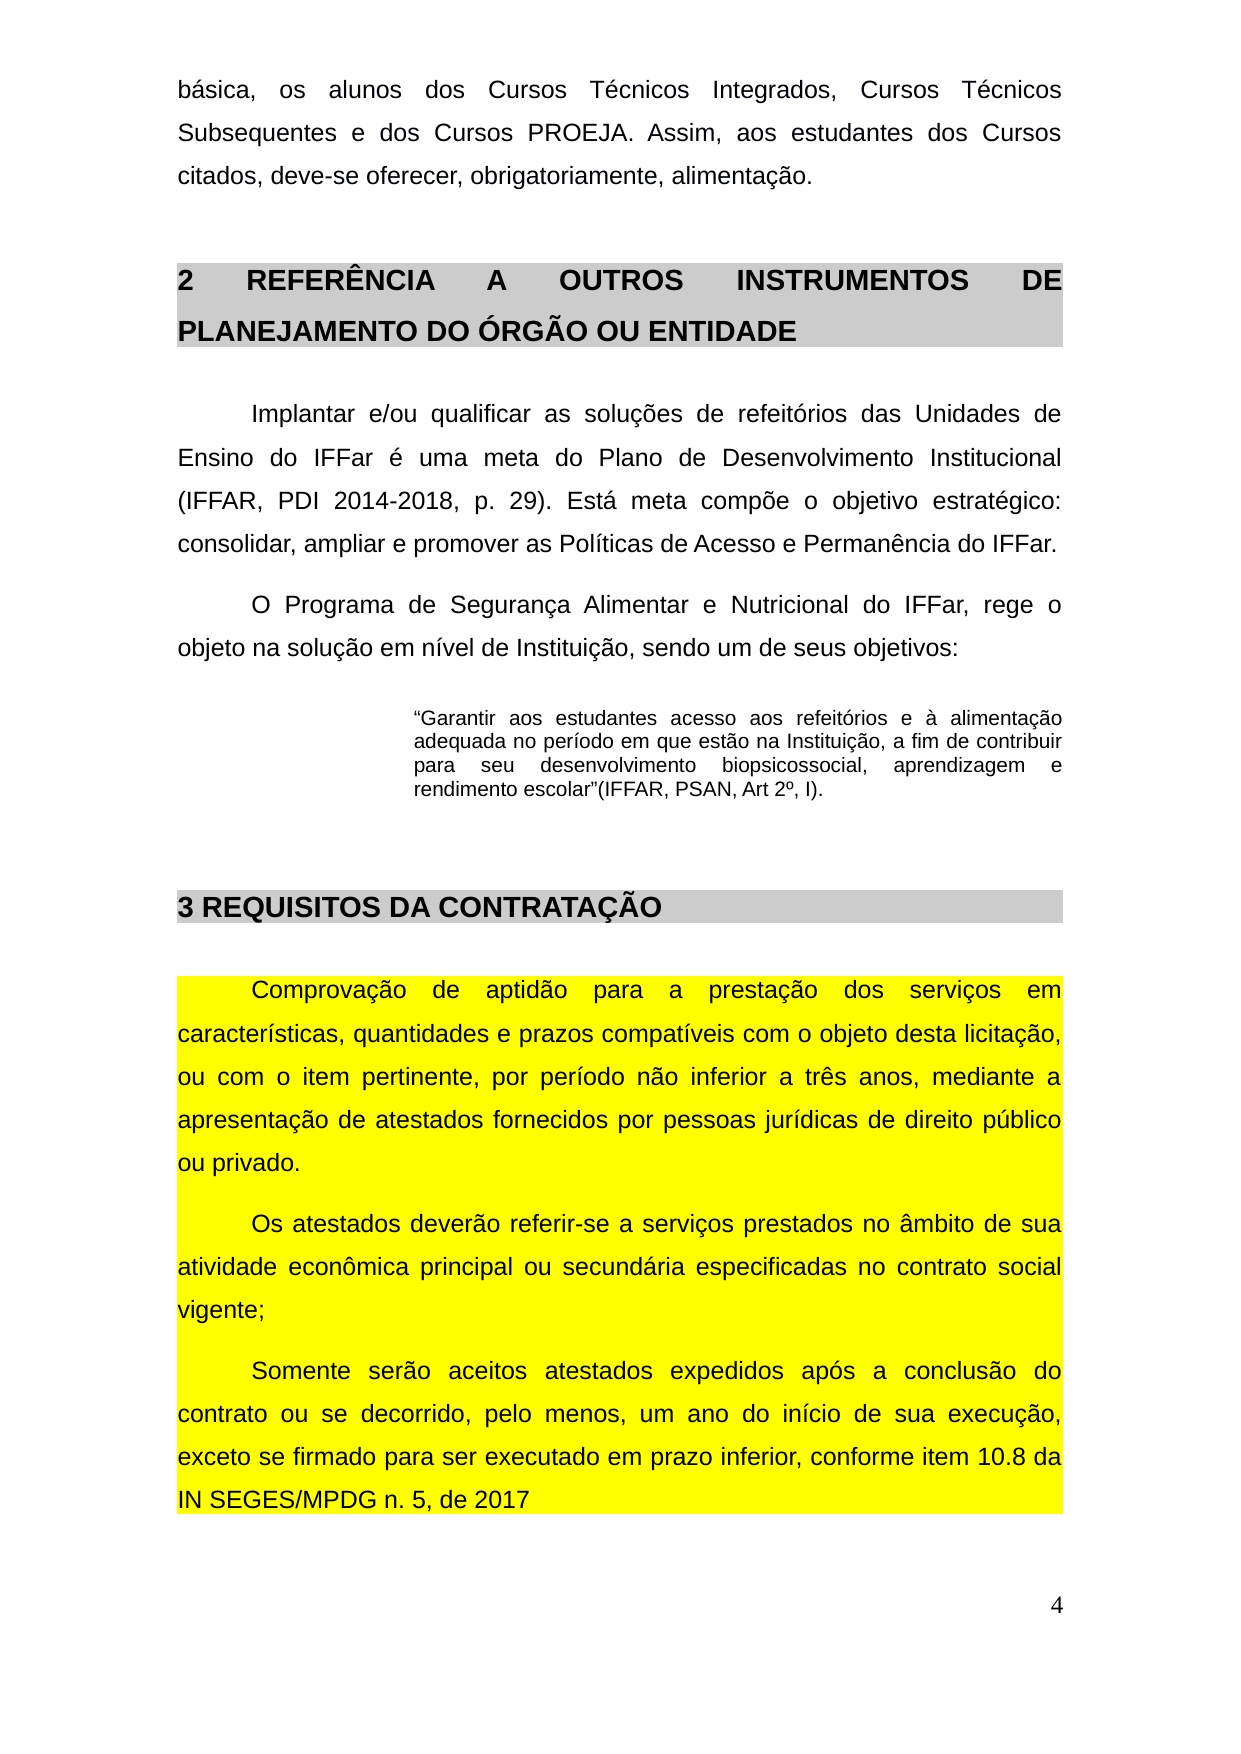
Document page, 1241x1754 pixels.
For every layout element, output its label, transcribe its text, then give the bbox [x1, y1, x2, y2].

subtitle 3 REQUISITOS DA CONTRATAÇÃO [177, 890, 1063, 923]
text O Programa de Segurança Alimentar e Nutricional do IFFar, rege o objeto na solução em nível de Instituição, sendo um de seus objetivos: [177, 590, 1063, 662]
subtitle 2 Referência a outros instrumentos de planejamento do órgão ou entidade [177, 263, 1063, 347]
text “Garantir aos estudantes acesso aos refeitórios e à alimentação adequada no período em que estão na Instituição, a fim de contribuir para seu desenvolvimento biopsicossocial, aprendizagem e rendimento escolar”(IFFAR, PSAN, Art 2º, I). [413, 705, 1063, 801]
text básica, os alunos dos Cursos Técnicos Integrados, Cursos Técnicos Subsequentes e dos Cursos PROEJA. Assim, aos estudantes dos Cursos citados, deve-se oferecer, obrigatoriamente, alimentação. [177, 75, 1063, 190]
text Somente serão aceitos atestados expedidos após a conclusão do contrato ou se decorrido, pelo menos, um ano do início de sua execução, exceto se firmado para ser executado em prazo inferior, conforme item 10.8 da IN SEGES/MPDG n. 5, de 2017 [177, 1356, 1063, 1514]
text Os atestados deverão referir-se a serviços prestados no âmbito de sua atividade econômica principal ou secundária especificadas no contrato social vigente; [177, 1209, 1063, 1324]
text Comprovação de aptidão para a prestação dos serviços em características, quantidades e prazos compatíveis com o objeto desta licitação, ou com o item pertinente, por período não inferior a três anos, mediante a apresentação de atestados fornecidos por pessoas jurídicas de direito público ou privado. [177, 976, 1063, 1177]
text Implantar e/ou qualificar as soluções de refeitórios das Unidades de Ensino do IFFar é uma meta do Plano de Desenvolvimento Institucional (IFFAR, PDI 2014-2018, p. 29). Está meta compõe o objetivo estratégico: consolidar, ampliar e promover as Políticas de Acesso e Permanência do IFFar. [177, 399, 1063, 558]
